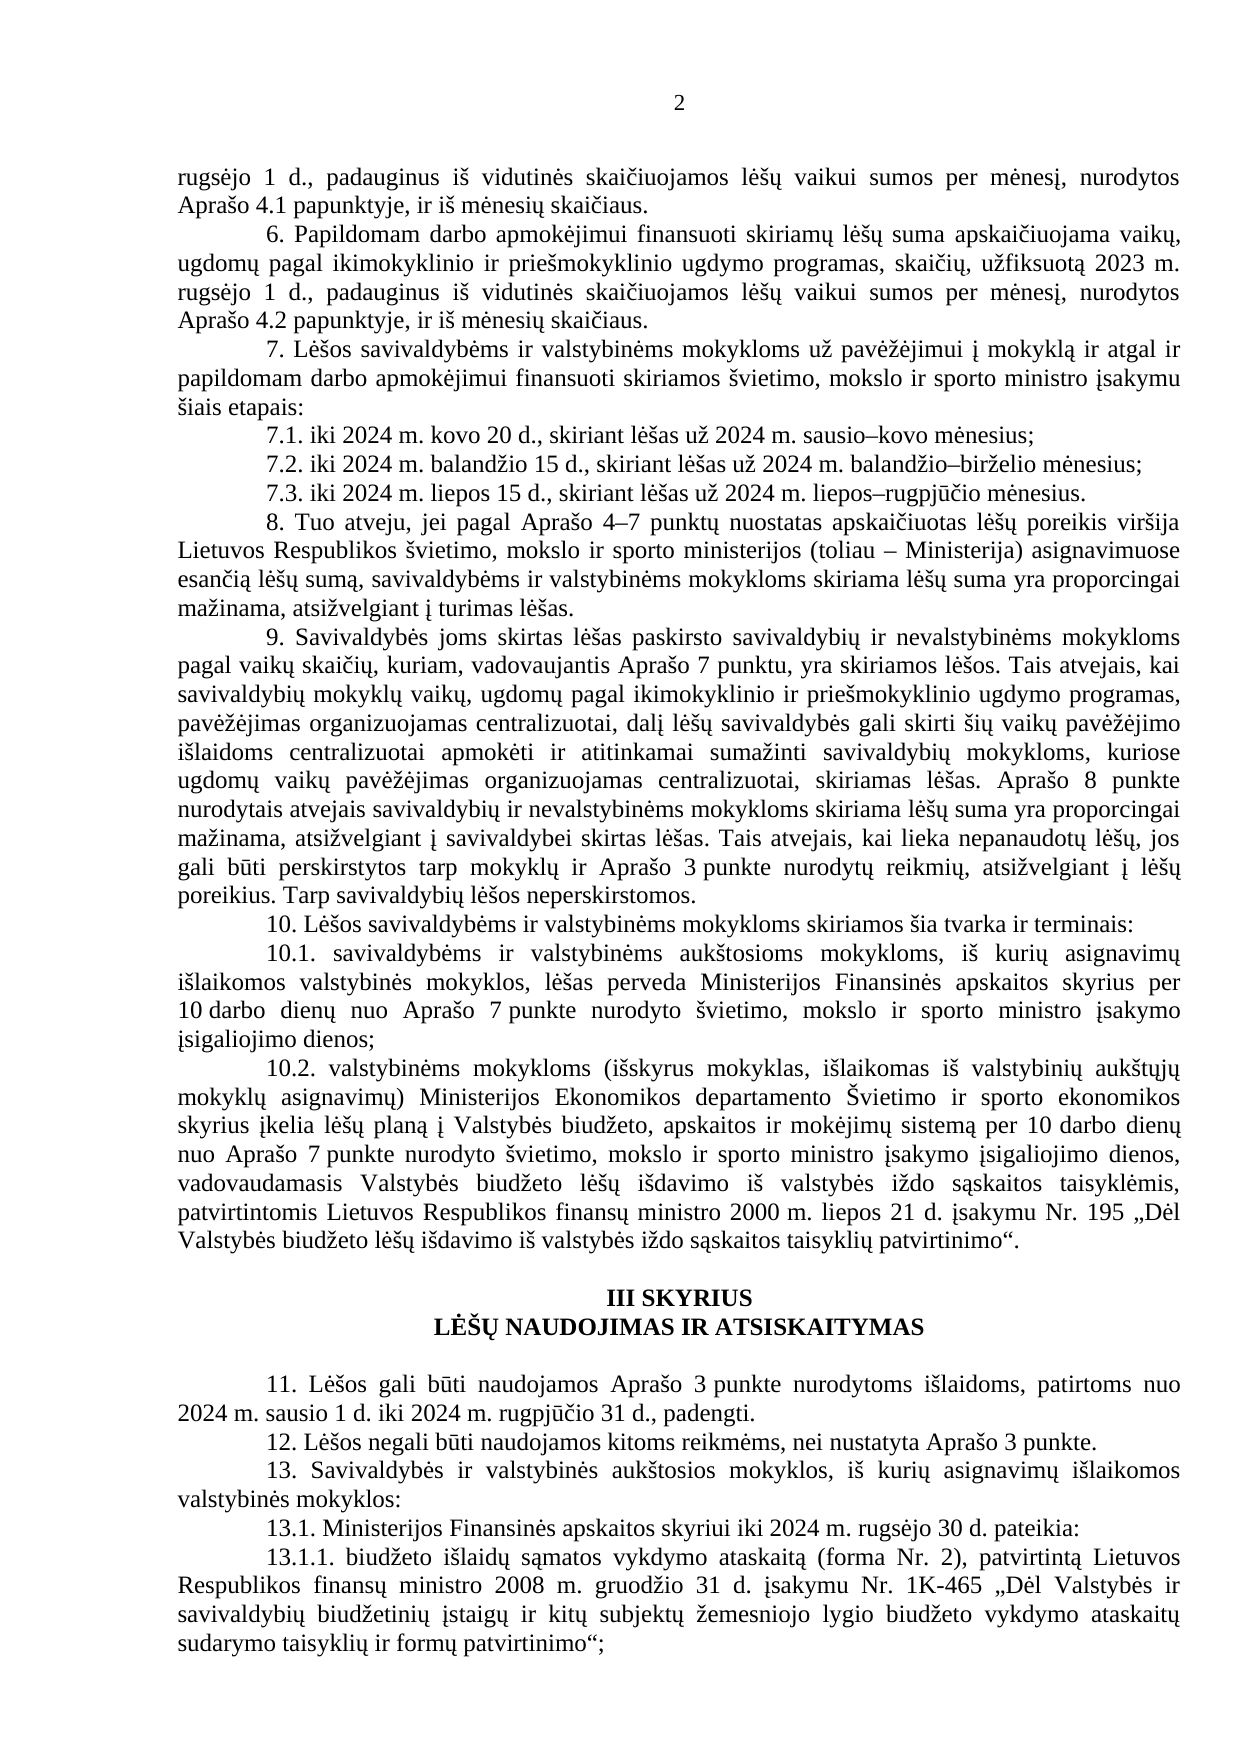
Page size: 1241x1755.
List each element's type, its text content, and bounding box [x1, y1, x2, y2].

text 11. Lėšos gali būti naudojamos Aprašo 3 punkte nurodytoms išlaidoms, patirtoms nuo 2024 m. sausio 1 d. iki 2024 m. rugpjūčio 31 d., padengti. [177, 1369, 1181, 1427]
text LĖŠŲ NAUDOJIMAS IR ATSISKAITYMAS [177, 1312, 1181, 1341]
text 7. Lėšos savivaldybėms ir valstybinėms mokykloms už pavėžėjimui į mokyklą ir atgal ir papildomam darbo apmokėjimui finansuoti skiriamos švietimo, mokslo ir sporto ministro įsakymu šiais etapais: [177, 334, 1181, 421]
text 13.1. Ministerijos Finansinės apskaitos skyriui iki 2024 m. rugsėjo 30 d. pateikia: [177, 1513, 1181, 1542]
text 7.3. iki 2024 m. liepos 15 d., skiriant lėšas už 2024 m. liepos–rugpjūčio mėnesius. [177, 478, 1181, 507]
text 10.1. savivaldybėms ir valstybinėms aukštosioms mokykloms, iš kurių asignavimų išlaikomos valstybinės mokyklos, lėšas perveda Ministerijos Finansinės apskaitos skyrius per 10 darbo dienų nuo Aprašo 7 punkte nurodyto švietimo, mokslo ir sporto ministro įsakymo įsigaliojimo dienos; [177, 938, 1181, 1053]
text 9. Savivaldybės joms skirtas lėšas paskirsto savivaldybių ir nevalstybinėms mokykloms pagal vaikų skaičių, kuriam, vadovaujantis Aprašo 7 punktu, yra skiriamos lėšos. Tais atvejais, kai savivaldybių mokyklų vaikų, ugdomų pagal ikimokyklinio ir priešmokyklinio ugdymo programas, pavėžėjimas organizuojamas centralizuotai, dalį lėšų savivaldybės gali skirti šių vaikų pavėžėjimo išlaidoms centralizuotai apmokėti ir atitinkamai sumažinti savivaldybių mokykloms, kuriose ugdomų vaikų pavėžėjimas organizuojamas centralizuotai, skiriamas lėšas. Aprašo 8 punkte nurodytais atvejais savivaldybių ir nevalstybinėms mokykloms skiriama lėšų suma yra proporcingai mažinama, atsižvelgiant į savivaldybei skirtas lėšas. Tais atvejais, kai lieka nepanaudotų lėšų, jos gali būti perskirstytos tarp mokyklų ir Aprašo 3 punkte nurodytų reikmių, atsižvelgiant į lėšų poreikius. Tarp savivaldybių lėšos neperskirstomos. [177, 622, 1181, 909]
text 8. Tuo atveju, jei pagal Aprašo 4–7 punktų nuostatas apskaičiuotas lėšų poreikis viršija Lietuvos Respublikos švietimo, mokslo ir sporto ministerijos (toliau – Ministerija) asignavimuose esančią lėšų sumą, savivaldybėms ir valstybinėms mokykloms skiriama lėšų suma yra proporcingai mažinama, atsižvelgiant į turimas lėšas. [177, 507, 1181, 622]
text 7.2. iki 2024 m. balandžio 15 d., skiriant lėšas už 2024 m. balandžio–birželio mėnesius; [177, 449, 1181, 478]
text 7.1. iki 2024 m. kovo 20 d., skiriant lėšas už 2024 m. sausio–kovo mėnesius; [177, 421, 1181, 449]
text rugsėjo 1 d., padauginus iš vidutinės skaičiuojamos lėšų vaikui sumos per mėnesį, nurodytos Aprašo 4.1 papunktyje, ir iš mėnesių skaičiaus. [177, 162, 1181, 219]
text 13. Savivaldybės ir valstybinės aukštosios mokyklos, iš kurių asignavimų išlaikomos valstybinės mokyklos: [177, 1456, 1181, 1513]
text 10. Lėšos savivaldybėms ir valstybinėms mokykloms skiriamos šia tvarka ir terminais: [177, 909, 1181, 938]
text 12. Lėšos negali būti naudojamos kitoms reikmėms, nei nustatyta Aprašo 3 punkte. [177, 1427, 1181, 1456]
text 13.1.1. biudžeto išlaidų sąmatos vykdymo ataskaitą (forma Nr. 2), patvirtintą Lietuvos Respublikos finansų ministro 2008 m. gruodžio 31 d. įsakymu Nr. 1K-465 „Dėl Valstybės ir savivaldybių biudžetinių įstaigų ir kitų subjektų žemesniojo lygio biudžeto vykdymo ataskaitų sudarymo taisyklių ir formų patvirtinimo“; [177, 1542, 1181, 1657]
text 10.2. valstybinėms mokykloms (išskyrus mokyklas, išlaikomas iš valstybinių aukštųjų mokyklų asignavimų) Ministerijos Ekonomikos departamento Švietimo ir sporto ekonomikos skyrius įkelia lėšų planą į Valstybės biudžeto, apskaitos ir mokėjimų sistemą per 10 darbo dienų nuo Aprašo 7 punkte nurodyto švietimo, mokslo ir sporto ministro įsakymo įsigaliojimo dienos, vadovaudamasis Valstybės biudžeto lėšų išdavimo iš valstybės iždo sąskaitos taisyklėmis, patvirtintomis Lietuvos Respublikos finansų ministro 2000 m. liepos 21 d. įsakymu Nr. 195 „Dėl Valstybės biudžeto lėšų išdavimo iš valstybės iždo sąskaitos taisyklių patvirtinimo“. [177, 1053, 1181, 1254]
text 6. Papildomam darbo apmokėjimui finansuoti skiriamų lėšų suma apskaičiuojama vaikų, ugdomų pagal ikimokyklinio ir priešmokyklinio ugdymo programas, skaičių, užfiksuotą 2023 m. rugsėjo 1 d., padauginus iš vidutinės skaičiuojamos lėšų vaikui sumos per mėnesį, nurodytos Aprašo 4.2 papunktyje, ir iš mėnesių skaičiaus. [177, 219, 1181, 334]
text III SKYRIUS [177, 1283, 1181, 1312]
